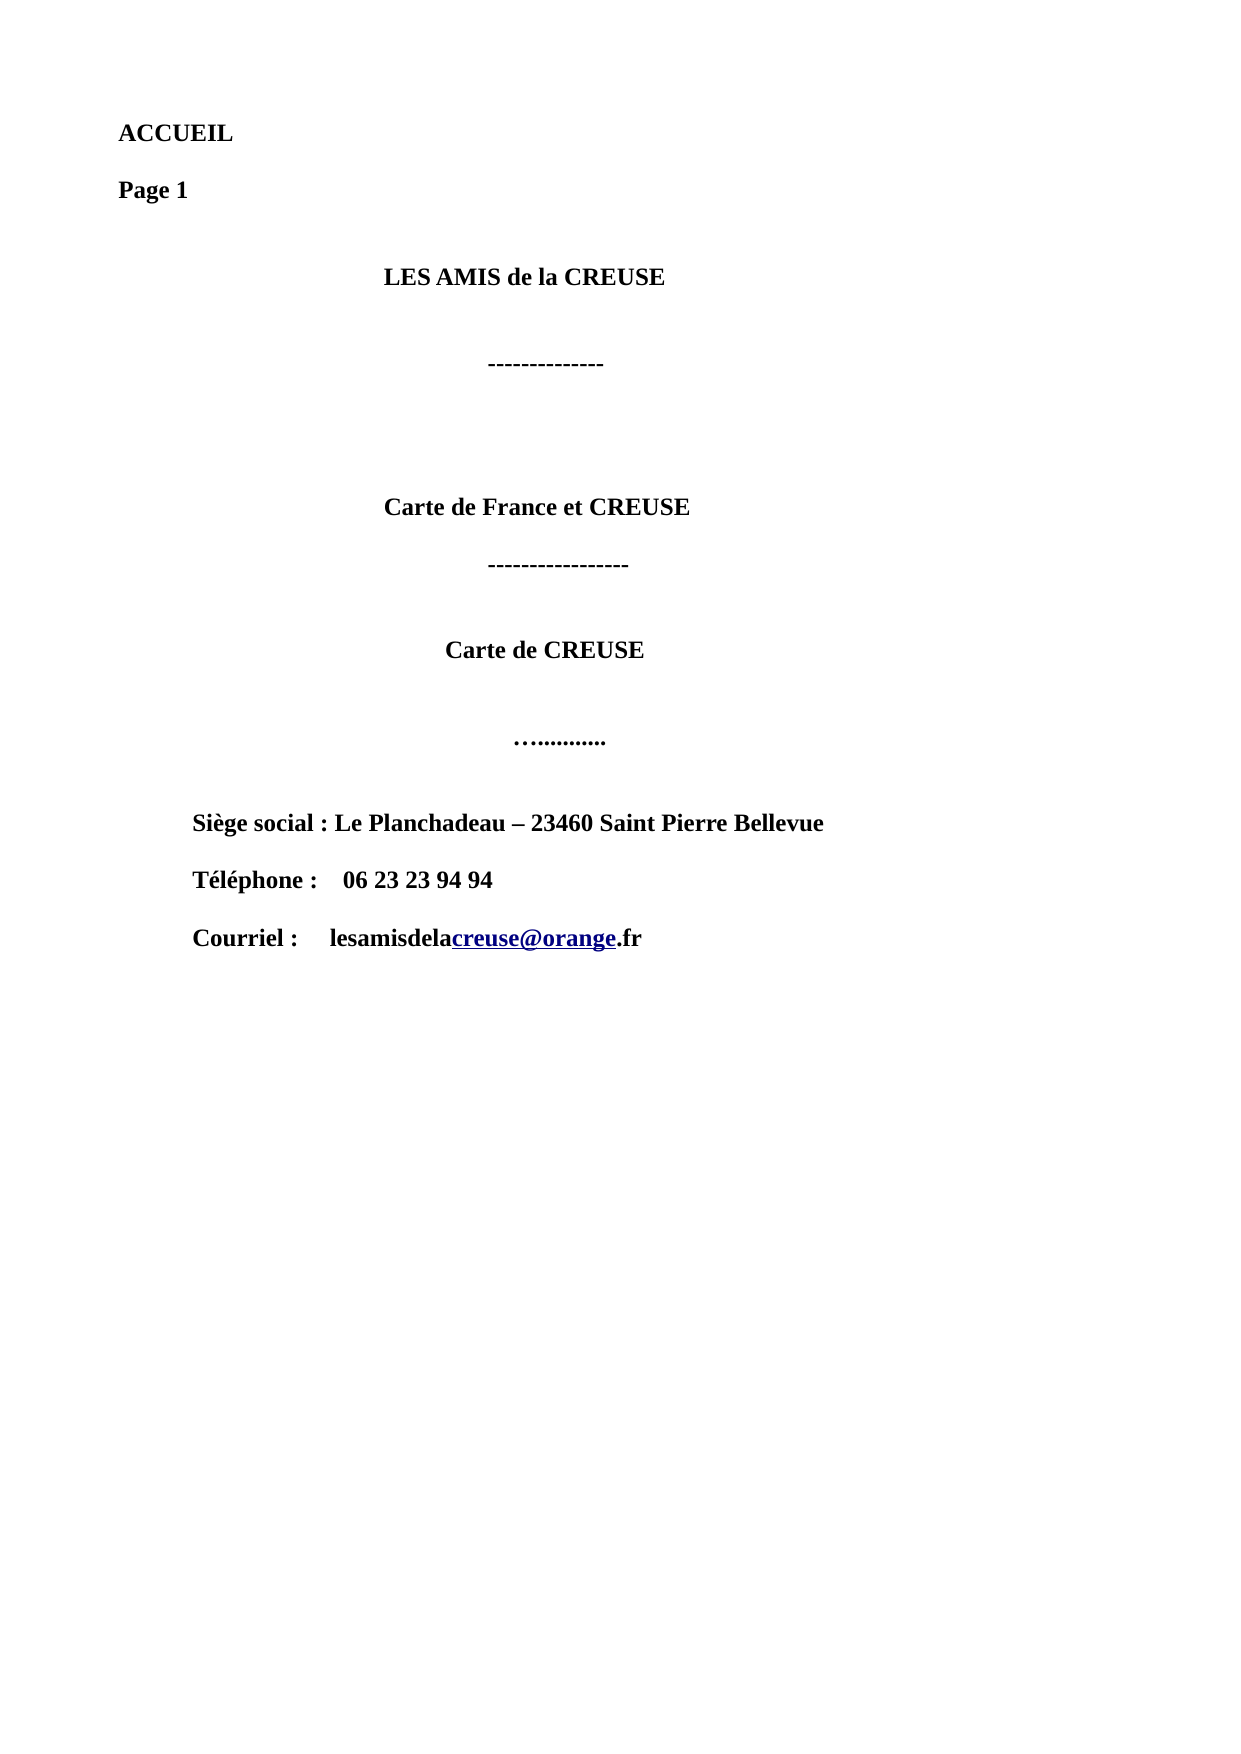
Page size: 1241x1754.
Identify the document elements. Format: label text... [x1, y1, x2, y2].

text …........... [118, 722, 1122, 751]
text ----------------- [118, 549, 1122, 578]
text ACCUEIL [118, 118, 1122, 147]
text Page 1 [118, 176, 1122, 204]
text Courriel : lesamisdelacreuse@orange.fr [118, 923, 1122, 952]
text Téléphone : 06 23 23 94 94 [118, 866, 1122, 894]
text LES AMIS de la CREUSE [118, 262, 1122, 291]
text Carte de CREUSE [118, 636, 1122, 664]
text Siège social : Le Planchadeau – 23460 Saint Pierre Bellevue [118, 808, 1122, 837]
text Carte de France et CREUSE [118, 492, 1122, 521]
text -------------- [118, 348, 1122, 377]
